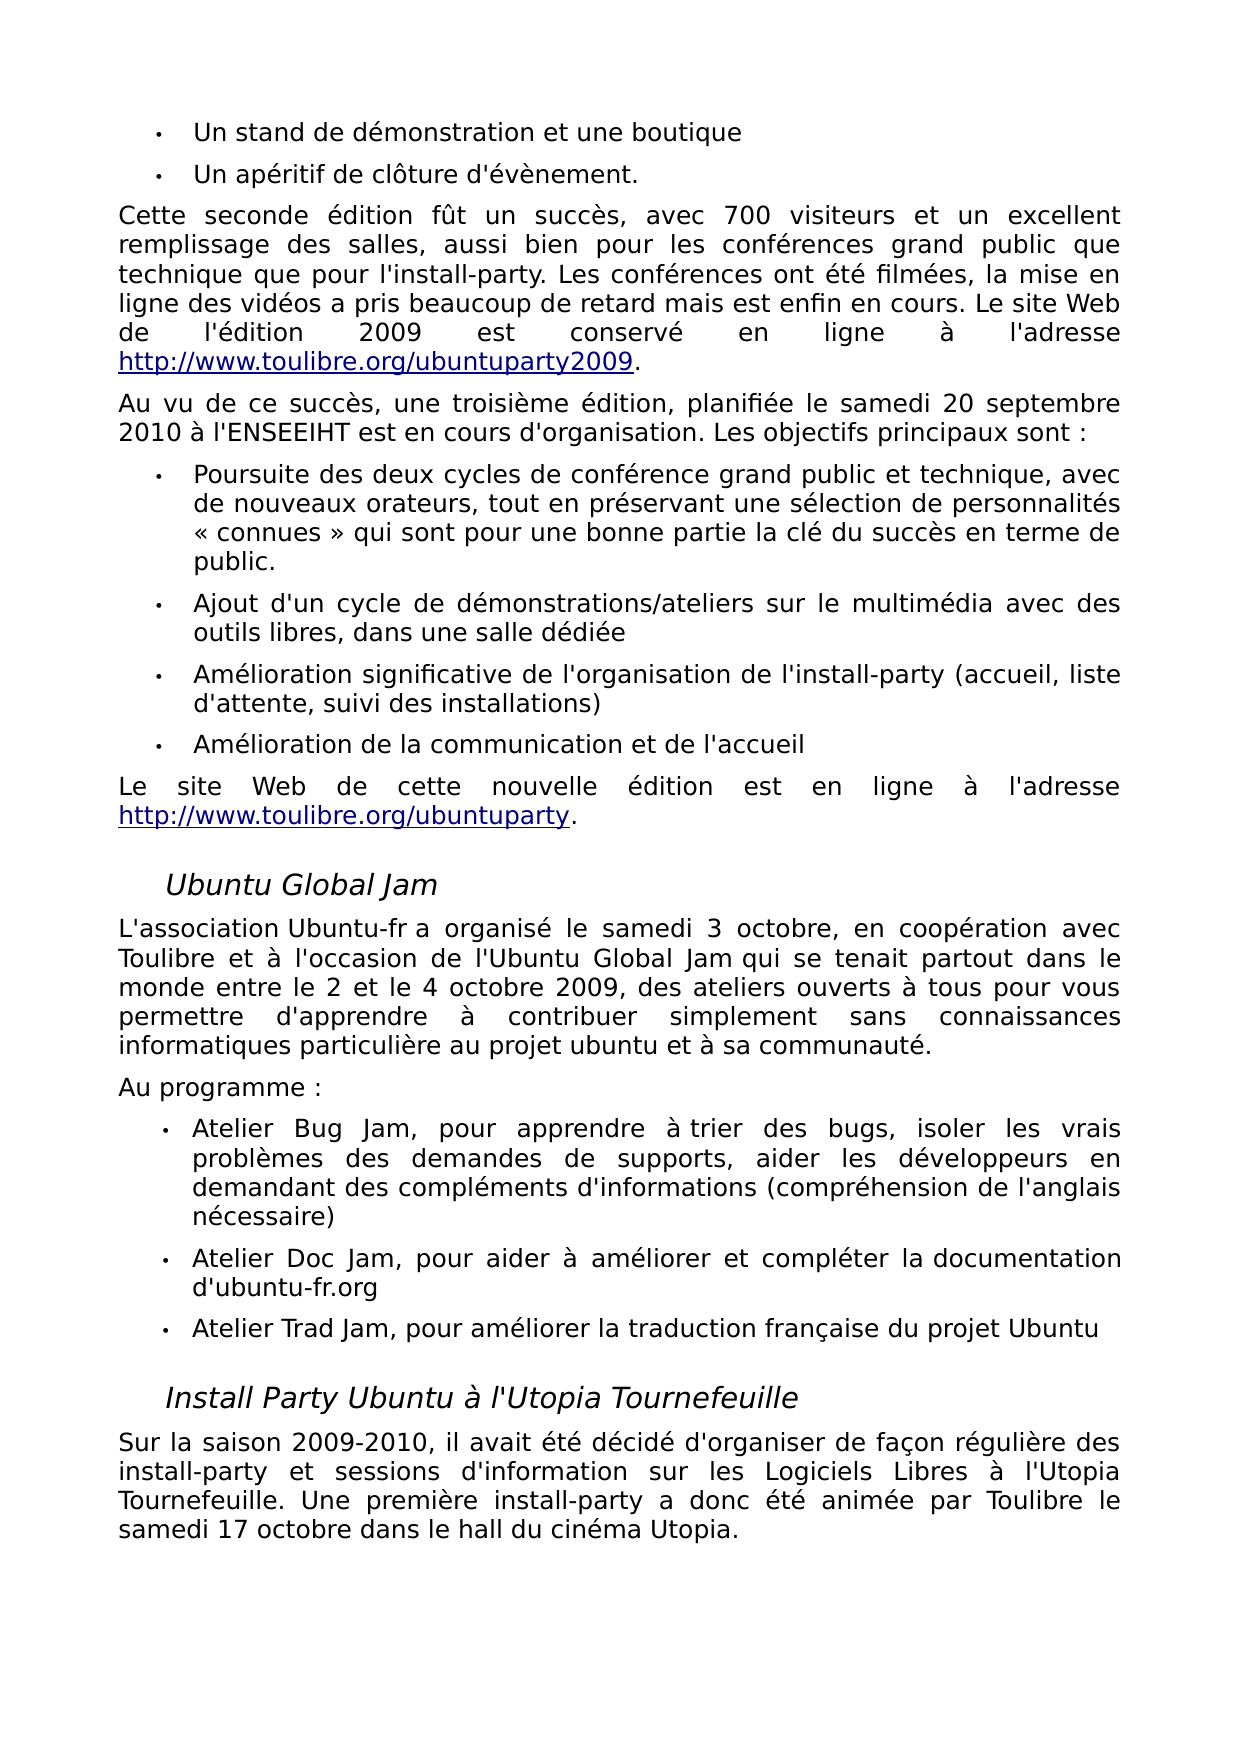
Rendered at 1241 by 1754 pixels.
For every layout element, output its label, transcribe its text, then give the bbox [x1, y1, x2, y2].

subtitle Install Party Ubuntu à l'Utopia Tournefeuille [165, 1381, 1122, 1415]
text L'association Ubuntu-fr a organisé le samedi 3 octobre, en coopération avec Toulibre et à l'occasion de l'Ubuntu Global Jam qui se tenait partout dans le monde entre le 2 et le 4 octobre 2009, des ateliers ouverts à tous pour vous permettre d'apprendre à contribuer simplement sans connaissances informatiques particulière au projet ubuntu et à sa communauté. [118, 914, 1122, 1060]
text Au vu de ce succès, une troisième édition, planifiée le samedi 20 septembre 2010 à l'ENSEEIHT est en cours d'organisation. Les objectifs principaux sont : [118, 389, 1122, 447]
list Un apéritif de clôture d'évènement. [156, 160, 1122, 189]
list Poursuite des deux cycles de conférence grand public et technique, avec de nouveaux orateurs, tout en préservant une sélection de personnalités « connues » qui sont pour une bonne partie la clé du succès en terme de public. [156, 460, 1122, 576]
text Cette seconde édition fût un succès, avec 700 visiteurs et un excellent remplissage des salles, aussi bien pour les conférences grand public que technique que pour l'install-party. Les conférences ont été filmées, la mise en ligne des vidéos a pris beaucoup de retard mais est enfin en cours. Le site Web de l'édition 2009 est conservé en ligne à l'adresse http://www.toulibre.org/ubuntuparty2009. [118, 201, 1122, 376]
list Atelier Doc Jam, pour aider à améliorer et compléter la documentation d'ubuntu-fr.org [162, 1244, 1122, 1302]
text Au programme : [118, 1073, 1122, 1102]
list Ajout d'un cycle de démonstrations/ateliers sur le multimédia avec des outils libres, dans une salle dédiée [156, 589, 1122, 647]
list Amélioration de la communication et de l'accueil [156, 731, 1122, 760]
text Sur la saison 2009-2010, il avait été décidé d'organiser de façon régulière des install-party et sessions d'information sur les Logiciels Libres à l'Utopia Tournefeuille. Une première install-party a donc été animée par Toulibre le samedi 17 octobre dans le hall du cinéma Utopia. [118, 1428, 1122, 1544]
list Atelier Bug Jam, pour apprendre à trier des bugs, isoler les vrais problèmes des demandes de supports, aider les développeurs en demandant des compléments d'informations (compréhension de l'anglais nécessaire) [162, 1114, 1122, 1231]
list Un stand de démonstration et une boutique [156, 118, 1122, 147]
text Le site Web de cette nouvelle édition est en ligne à l'adresse http://www.toulibre.org/ubuntuparty. [118, 772, 1122, 831]
list Amélioration significative de l'organisation de l'install-party (accueil, liste d'attente, suivi des installations) [156, 660, 1122, 718]
list Atelier Trad Jam, pour améliorer la traduction française du projet Ubuntu [162, 1314, 1122, 1344]
subtitle Ubuntu Global Jam [165, 868, 1122, 902]
